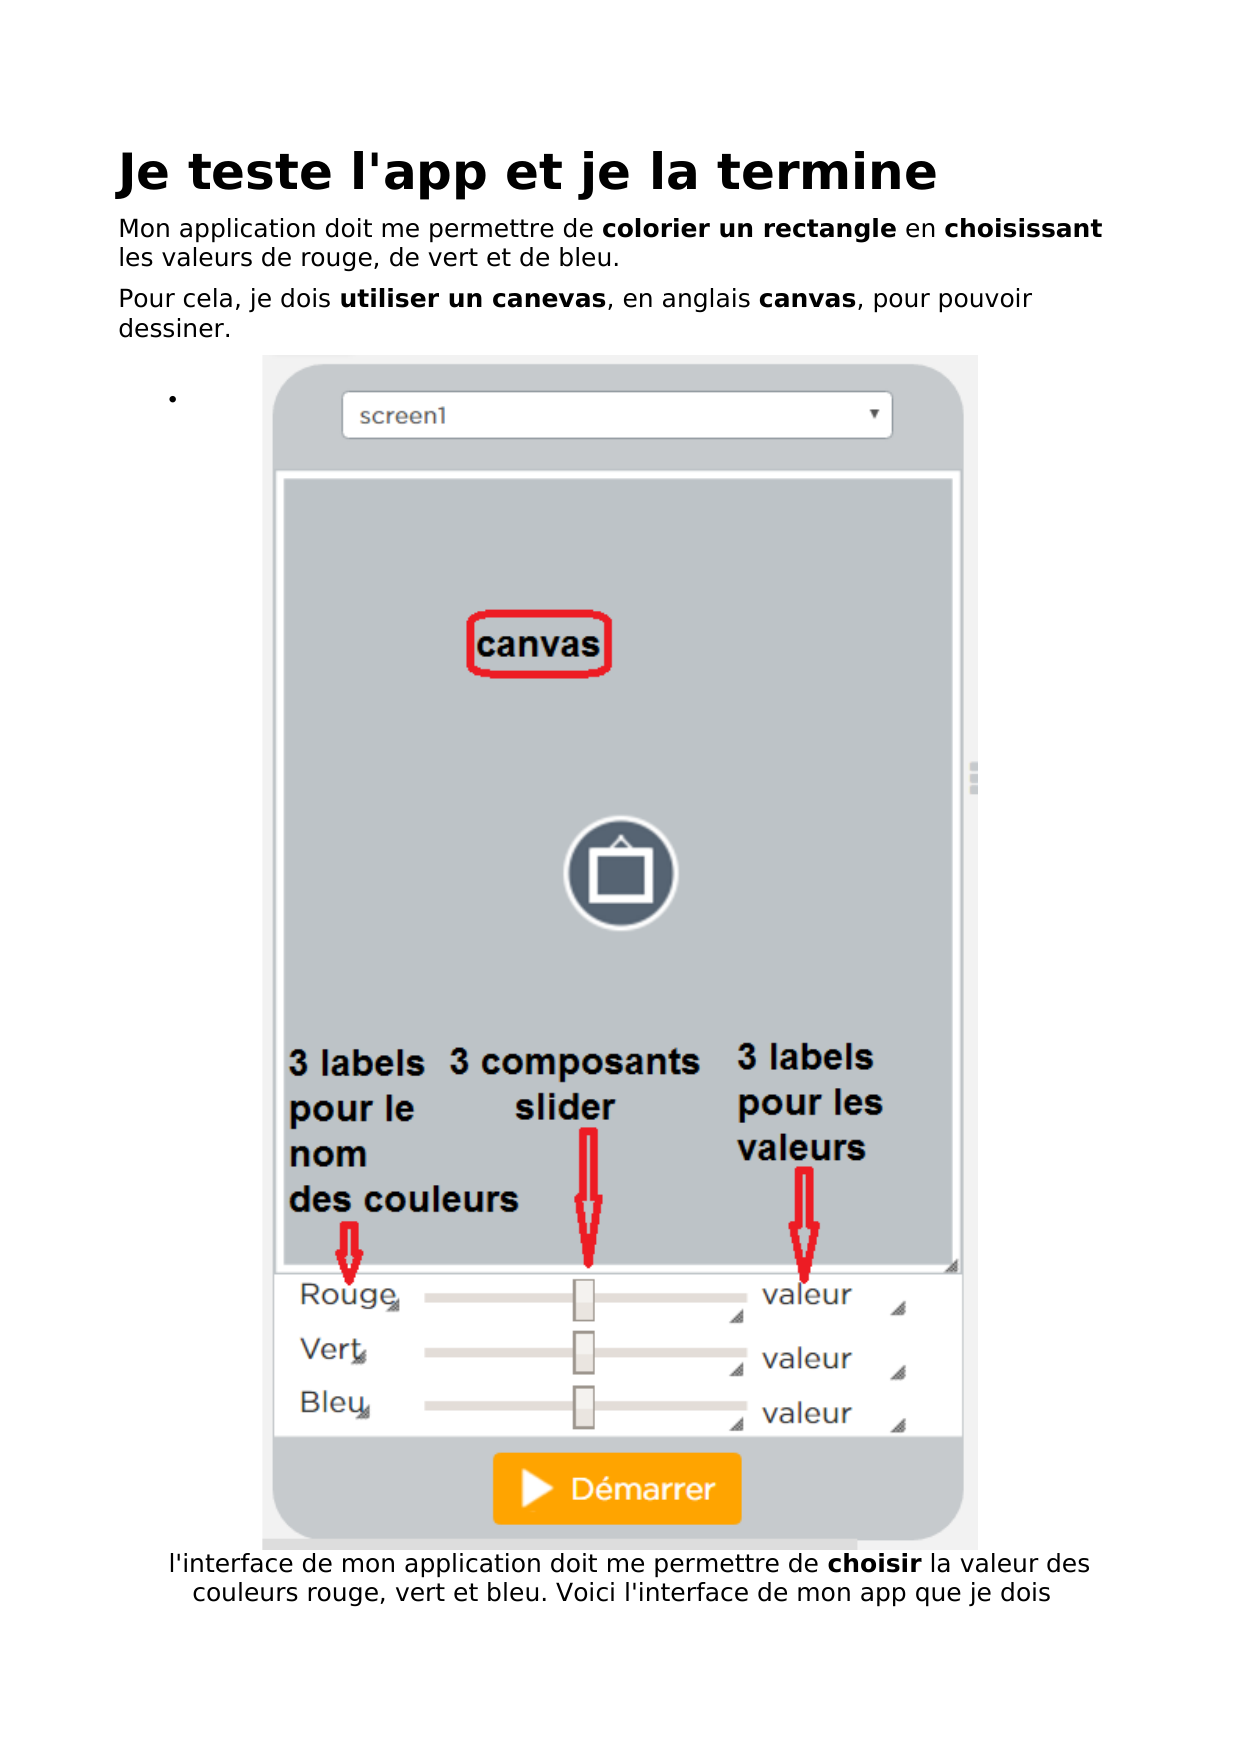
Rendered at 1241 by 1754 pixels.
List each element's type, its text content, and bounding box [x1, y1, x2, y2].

list l'interface de mon application doit me permettre de choisir la valeur des couleurs rouge, vert et bleu. Voici l'interface de mon app que je dois réaliser : [177, 385, 1122, 1608]
subtitle Je teste l'app et je la termine [118, 143, 1122, 201]
text Pour cela, je dois utiliser un canevas, en anglais canvas, pour pouvoir dessiner. [118, 285, 1122, 343]
text Mon application doit me permettre de colorier un rectangle en choisissant les valeurs de rouge, de vert et de bleu. [118, 214, 1122, 272]
picture [262, 355, 978, 1550]
